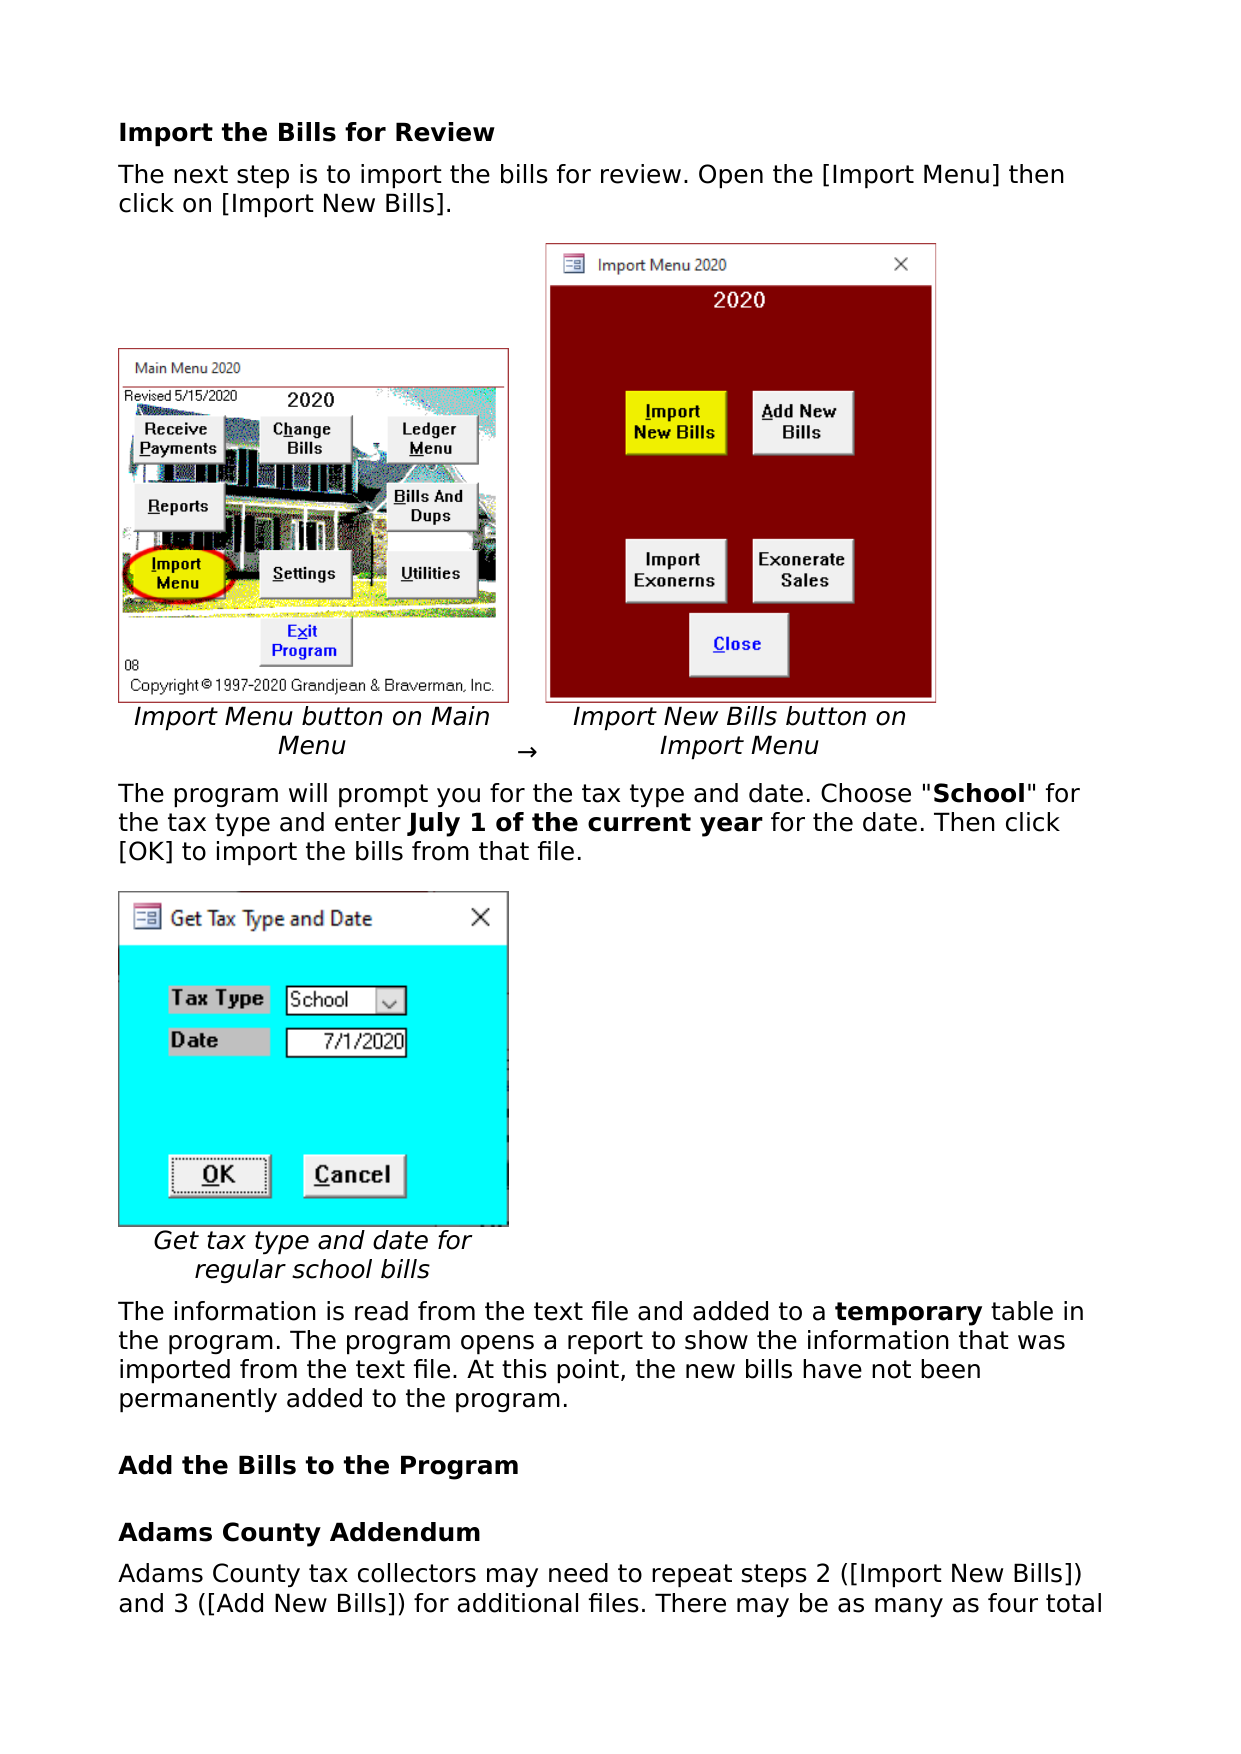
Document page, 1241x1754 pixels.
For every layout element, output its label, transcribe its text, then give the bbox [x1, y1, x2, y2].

text → [118, 231, 1122, 767]
picture [118, 348, 509, 703]
text Get tax type and date for regular school bills [118, 1227, 509, 1284]
text The information is read from the text file and added to a temporary table in the program. The program opens a report to show the information that was imported from the text file. At this point, the new bills have not been permanently added to the program. [118, 1297, 1122, 1414]
subtitle Import the Bills for Review [118, 118, 1122, 147]
text The next step is to import the bills for review. Open the [Import Menu] then click on [Import New Bills]. [118, 160, 1122, 218]
text Import Menu button on Main Menu [118, 703, 509, 761]
subtitle Add the Bills to the Program [118, 1451, 1122, 1480]
subtitle Adams County Addendum [118, 1518, 1122, 1547]
text The program will prompt you for the tax type and date. Choose "School" for the tax type and enter July 1 of the current year for the date. Then click [OK] to import the bills from that file. [118, 779, 1122, 867]
picture [545, 243, 937, 703]
text Import New Bills button on Import Menu [546, 703, 936, 761]
text Adams County tax collectors may need to repeat steps 2 ([Import New Bills]) and 3 ([Add New Bills]) for additional files. There may be as many as four total [118, 1559, 1122, 1618]
picture [118, 891, 509, 1227]
